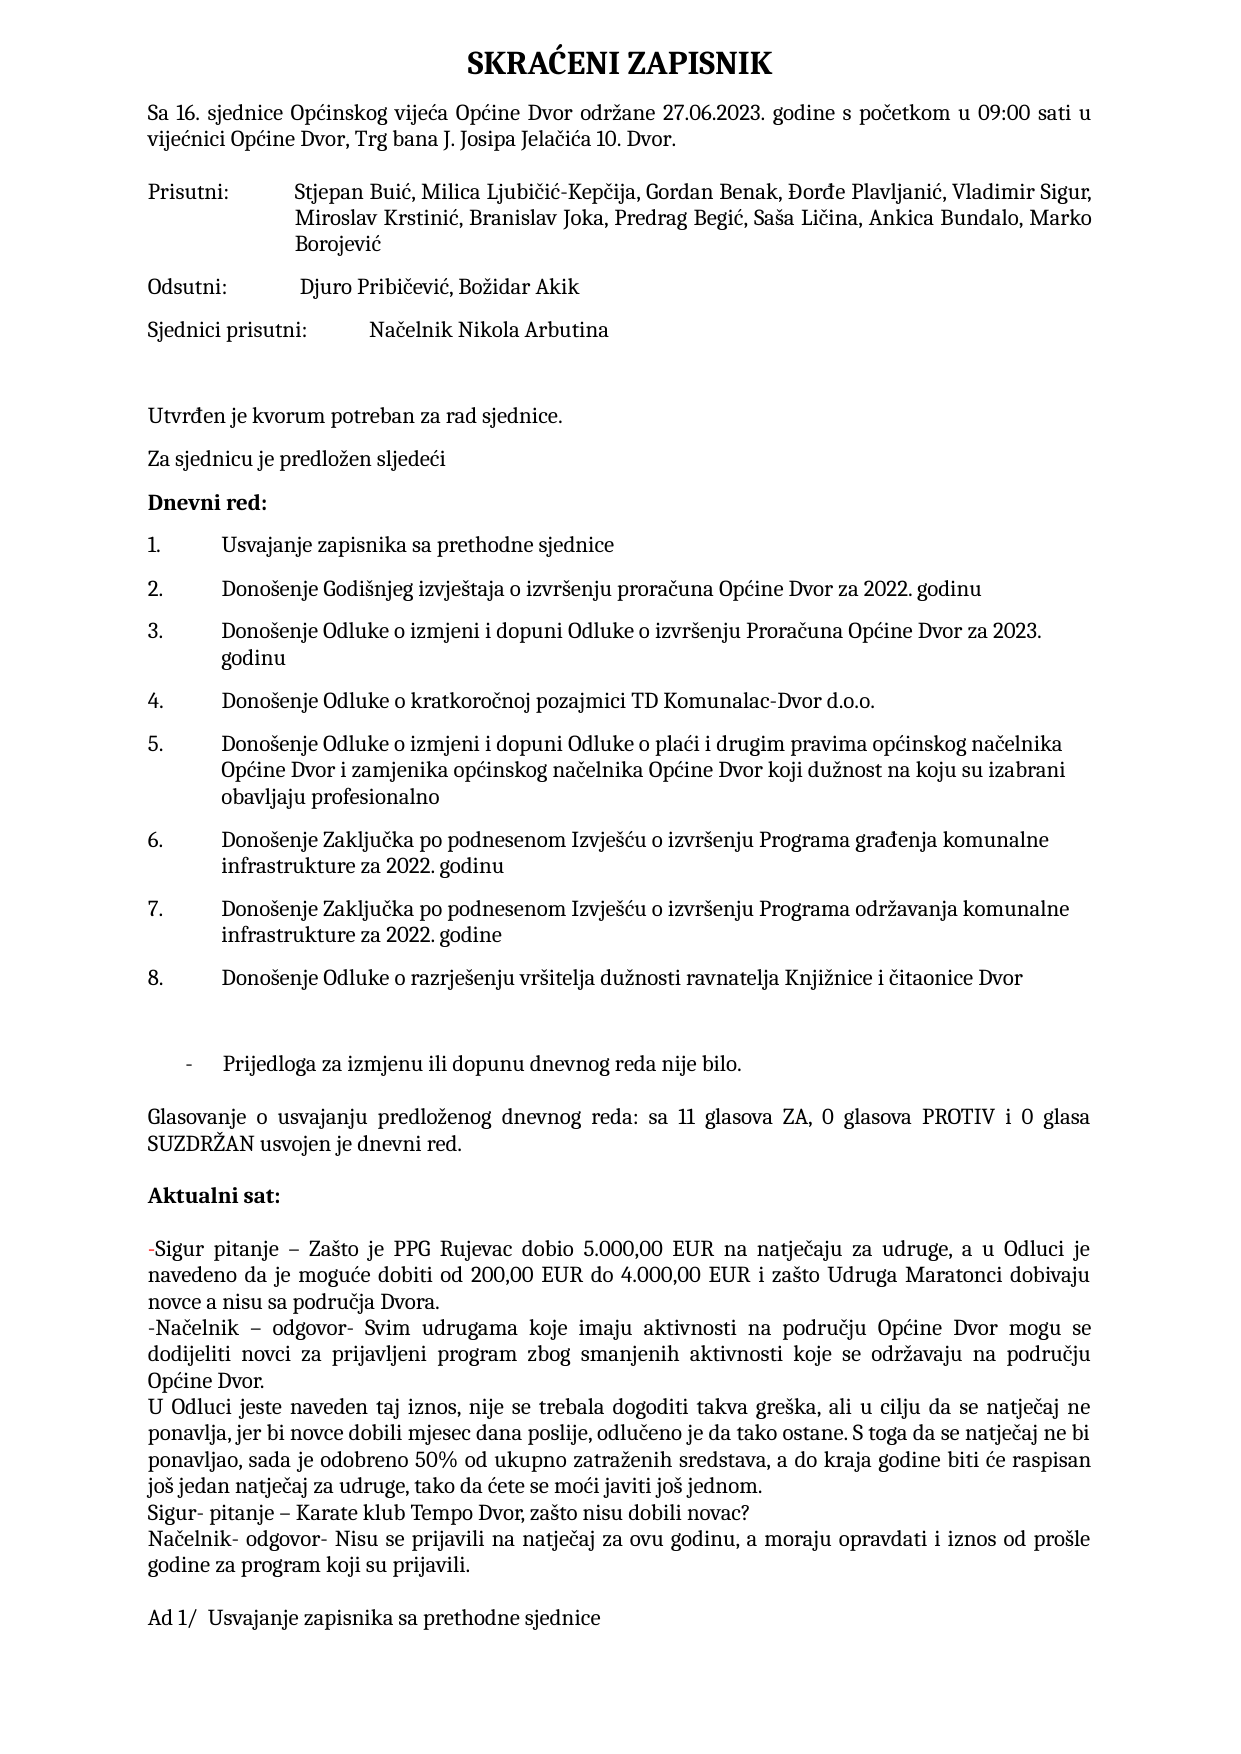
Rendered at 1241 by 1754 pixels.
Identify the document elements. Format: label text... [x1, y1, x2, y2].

list Prijedloga za izmjenu ili dopunu dnevnog reda nije bilo. [185, 1051, 1093, 1078]
text Sigur- pitanje – Karate klub Tempo Dvor, zašto nisu dobili novac? [148, 1499, 1093, 1526]
text Za sjednicu je predložen sljedeći [148, 446, 1093, 473]
text Odsutni: Djuro Pribičević, Božidar Akik [148, 274, 1093, 301]
text Aktualni sat: [148, 1183, 1093, 1209]
text 2. Donošenje Godišnjeg izvještaja o izvršenju proračuna Općine Dvor za 2022. godinu [148, 575, 1093, 602]
text -Načelnik – odgovor- Svim udrugama koje imaju aktivnosti na području Općine Dvor mogu se dodijeliti novci za prijavljeni program zbog smanjenih aktivnosti koje se održavaju na području Općine Dvor. [148, 1315, 1093, 1394]
text 7. Donošenje Zaključka po podnesenom Izvješću o izvršenju Programa održavanja komunalne infrastrukture za 2022. godine [148, 896, 1093, 948]
text Sjednici prisutni: Načelnik Nikola Arbutina [148, 317, 1093, 343]
text Glasovanje o usvajanju predloženog dnevnog reda: sa 11 glasova ZA, 0 glasova PROTIV i 0 glasa SUZDRŽAN usvojen je dnevni red. [148, 1104, 1093, 1157]
text 5. Donošenje Odluke o izmjeni i dopuni Odluke o plaći i drugim pravima općinskog načelnika Općine Dvor i zamjenika općinskog načelnika Općine Dvor koji dužnost na koju su izabrani obavljaju profesionalno [148, 731, 1093, 810]
text 1. Usvajanje zapisnika sa prethodne sjednice [148, 532, 1093, 559]
text -Sigur pitanje – Zašto je PPG Rujevac dobio 5.000,00 EUR na natječaju za udruge, a u Odluci je navedeno da je moguće dobiti od 200,00 EUR do 4.000,00 EUR i zašto Udruga Maratonci dobivaju novce a nisu sa područja Dvora. [148, 1236, 1093, 1315]
text Sa 16. sjednice Općinskog vijeća Općine Dvor održane 27.06.2023. godine s početkom u 09:00 sati u vijećnici Općine Dvor, Trg bana J. Josipa Jelačića 10. Dvor. [148, 99, 1093, 152]
text Prisutni: Stjepan Buić, Milica Ljubičić-Kepčija, Gordan Benak, Đorđe Plavljanić, Vladimir Sigur, Miroslav Krstinić, Branislav Joka, Predrag Begić, Saša Ličina, Ankica Bundalo, Marko Borojević [148, 178, 1093, 257]
text Ad 1/ Usvajanje zapisnika sa prethodne sjednice [148, 1605, 1093, 1631]
text 6. Donošenje Zaključka po podnesenom Izvješću o izvršenju Programa građenja komunalne infrastrukture za 2022. godinu [148, 826, 1093, 879]
text Načelnik- odgovor- Nisu se prijavili na natječaj za ovu godinu, a moraju opravdati i iznos od prošle godine za program koji su prijavili. [148, 1526, 1093, 1578]
text 3. Donošenje Odluke o izmjeni i dopuni Odluke o izvršenju Proračuna Općine Dvor za 2023. godinu [148, 618, 1093, 671]
text SKRAĆENI ZAPISNIK [148, 44, 1093, 83]
text U Odluci jeste naveden taj iznos, nije se trebala dogoditi takva greška, ali u cilju da se natječaj ne ponavlja, jer bi novce dobili mjesec dana poslije, odlučeno je da tako ostane. S toga da se natječaj ne bi ponavljao, sada je odobreno 50% od ukupno zatraženih sredstava, a do kraja godine biti će raspisan još jedan natječaj za udruge, tako da ćete se moći javiti još jednom. [148, 1394, 1093, 1499]
text 8. Donošenje Odluke o razrješenju vršitelja dužnosti ravnatelja Knjižnice i čitaonice Dvor [148, 965, 1093, 992]
text 4. Donošenje Odluke o kratkoročnoj pozajmici TD Komunalac-Dvor d.o.o. [148, 688, 1093, 714]
text Utvrđen je kvorum potreban za rad sjednice. [148, 403, 1093, 429]
text Dnevni red: [148, 489, 1093, 516]
